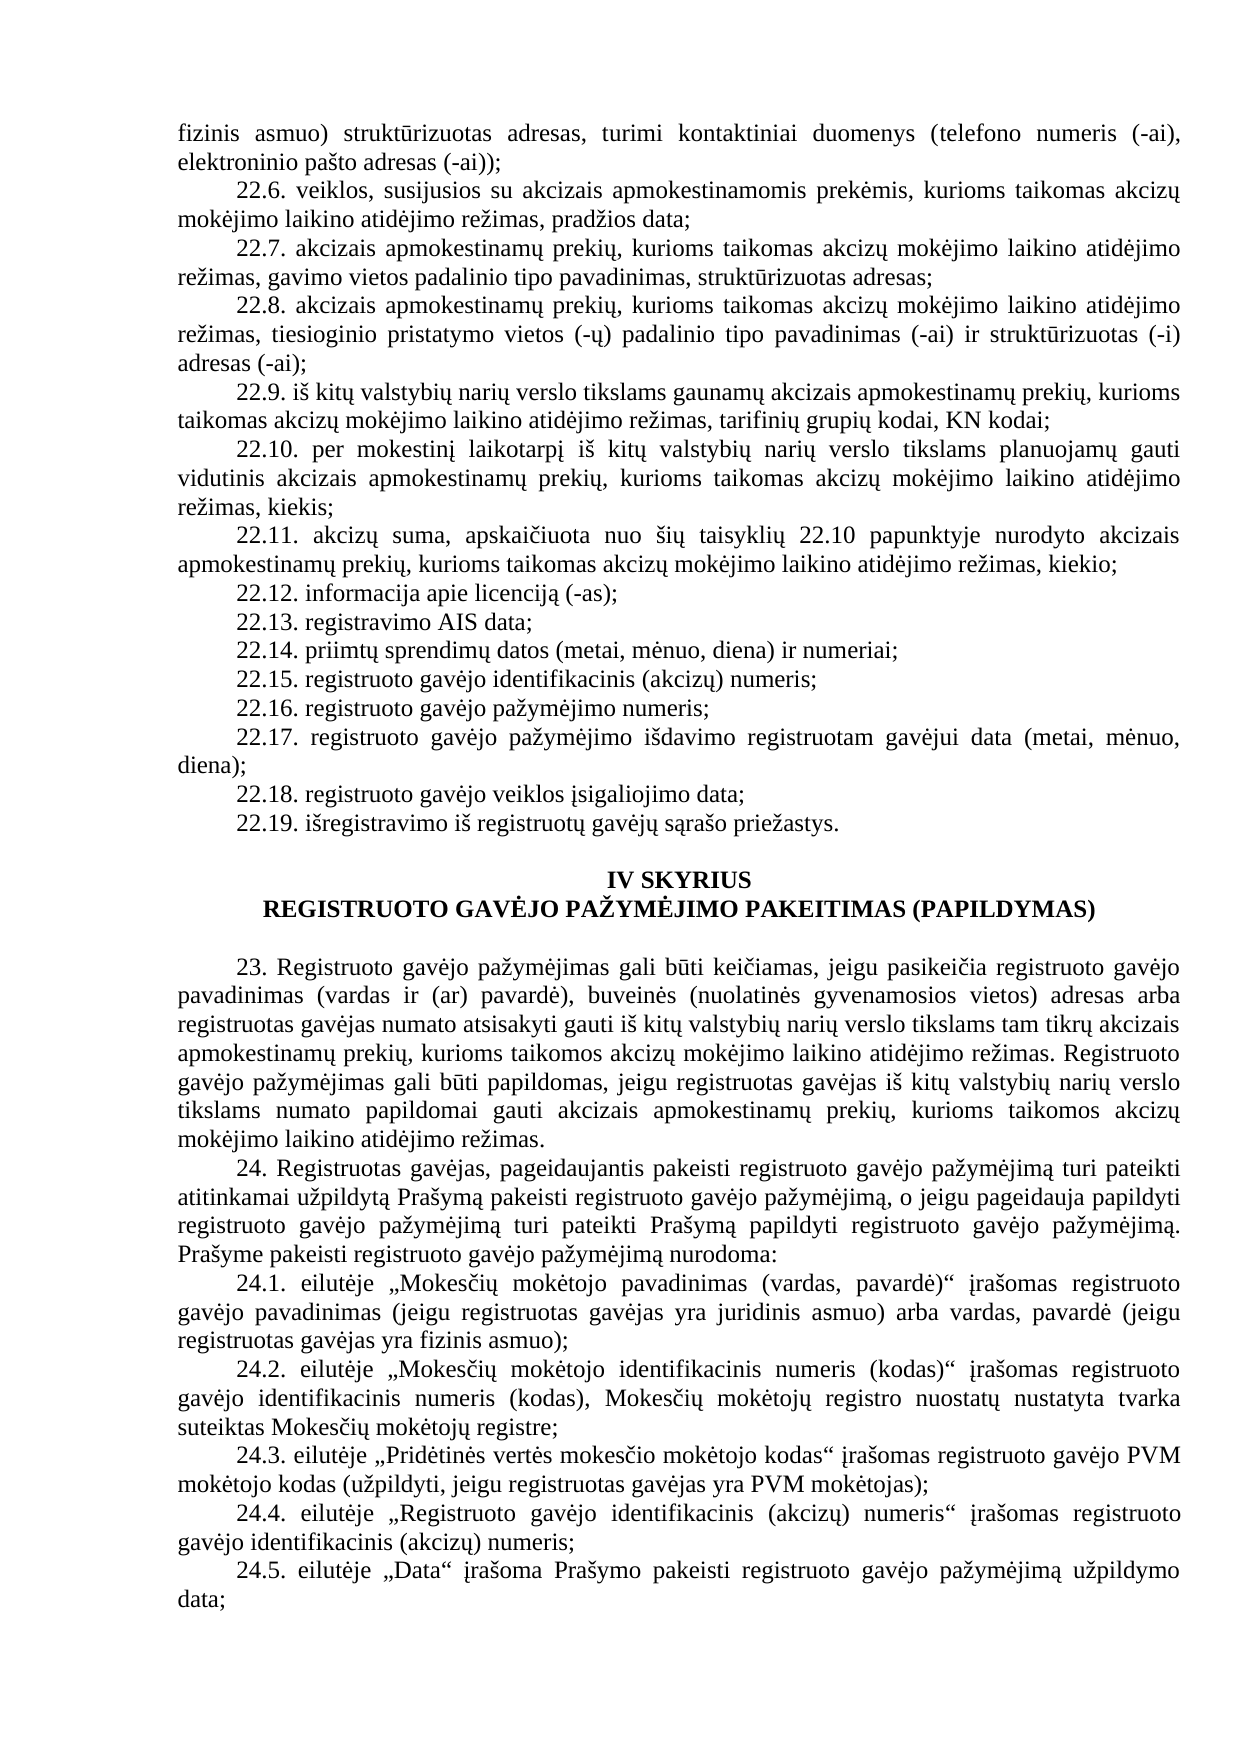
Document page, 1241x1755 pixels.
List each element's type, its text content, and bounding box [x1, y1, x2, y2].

text IV SKYRIUS [177, 866, 1181, 894]
text 22.14. priimtų sprendimų datos (metai, mėnuo, diena) ir numeriai; [177, 636, 1181, 664]
text fizinis asmuo) struktūrizuotas adresas, turimi kontaktiniai duomenys (telefono numeris (-ai), elektroninio pašto adresas (-ai)); [177, 118, 1181, 176]
text 22.12. informacija apie licenciją (-as); [177, 578, 1181, 607]
text 24.5. eilutėje „Data“ įrašoma Prašymo pakeisti registruoto gavėjo pažymėjimą užpildymo data; [177, 1556, 1181, 1613]
text 22.7. akcizais apmokestinamų prekių, kurioms taikomas akcizų mokėjimo laikino atidėjimo režimas, gavimo vietos padalinio tipo pavadinimas, struktūrizuotas adresas; [177, 233, 1181, 291]
text 24.4. eilutėje „Registruoto gavėjo identifikacinis (akcizų) numeris“ įrašomas registruoto gavėjo identifikacinis (akcizų) numeris; [177, 1498, 1181, 1556]
text 22.17. registruoto gavėjo pažymėjimo išdavimo registruotam gavėjui data (metai, mėnuo, diena); [177, 722, 1181, 779]
text 22.11. akcizų suma, apskaičiuota nuo šių taisyklių 22.10 papunktyje nurodyto akcizais apmokestinamų prekių, kurioms taikomas akcizų mokėjimo laikino atidėjimo režimas, kiekio; [177, 521, 1181, 578]
text 24.2. eilutėje „Mokesčių mokėtojo identifikacinis numeris (kodas)“ įrašomas registruoto gavėjo identifikacinis numeris (kodas), Mokesčių mokėtojų registro nuostatų nustatyta tvarka suteiktas Mokesčių mokėtojų registre; [177, 1354, 1181, 1441]
text 22.6. veiklos, susijusios su akcizais apmokestinamomis prekėmis, kurioms taikomas akcizų mokėjimo laikino atidėjimo režimas, pradžios data; [177, 176, 1181, 233]
text 22.16. registruoto gavėjo pažymėjimo numeris; [177, 693, 1181, 722]
text 23. Registruoto gavėjo pažymėjimas gali būti keičiamas, jeigu pasikeičia registruoto gavėjo pavadinimas (vardas ir (ar) pavardė), buveinės (nuolatinės gyvenamosios vietos) adresas arba registruotas gavėjas numato atsisakyti gauti iš kitų valstybių narių verslo tikslams tam tikrų akcizais apmokestinamų prekių, kurioms taikomos akcizų mokėjimo laikino atidėjimo režimas. Registruoto gavėjo pažymėjimas gali būti papildomas, jeigu registruotas gavėjas iš kitų valstybių narių verslo tikslams numato papildomai gauti akcizais apmokestinamų prekių, kurioms taikomos akcizų mokėjimo laikino atidėjimo režimas. [177, 952, 1181, 1153]
text 22.15. registruoto gavėjo identifikacinis (akcizų) numeris; [177, 664, 1181, 693]
text 24.1. eilutėje „Mokesčių mokėtojo pavadinimas (vardas, pavardė)“ įrašomas registruoto gavėjo pavadinimas (jeigu registruotas gavėjas yra juridinis asmuo) arba vardas, pavardė (jeigu registruotas gavėjas yra fizinis asmuo); [177, 1268, 1181, 1354]
text 24.3. eilutėje „Pridėtinės vertės mokesčio mokėtojo kodas“ įrašomas registruoto gavėjo PVM mokėtojo kodas (užpildyti, jeigu registruotas gavėjas yra PVM mokėtojas); [177, 1441, 1181, 1498]
text REGISTRUOTO GAVĖJO PAŽYMĖJIMO PAKEITIMAS (PAPILDYMAS) [177, 894, 1181, 923]
text 22.13. registravimo AIS data; [177, 607, 1181, 636]
text 22.8. akcizais apmokestinamų prekių, kurioms taikomas akcizų mokėjimo laikino atidėjimo režimas, tiesioginio pristatymo vietos (-ų) padalinio tipo pavadinimas (-ai) ir struktūrizuotas (-i) adresas (-ai); [177, 291, 1181, 377]
text 24. Registruotas gavėjas, pageidaujantis pakeisti registruoto gavėjo pažymėjimą turi pateikti atitinkamai užpildytą Prašymą pakeisti registruoto gavėjo pažymėjimą, o jeigu pageidauja papildyti registruoto gavėjo pažymėjimą turi pateikti Prašymą papildyti registruoto gavėjo pažymėjimą. Prašyme pakeisti registruoto gavėjo pažymėjimą nurodoma: [177, 1153, 1181, 1268]
text 22.10. per mokestinį laikotarpį iš kitų valstybių narių verslo tikslams planuojamų gauti vidutinis akcizais apmokestinamų prekių, kurioms taikomas akcizų mokėjimo laikino atidėjimo režimas, kiekis; [177, 434, 1181, 521]
text 22.19. išregistravimo iš registruotų gavėjų sąrašo priežastys. [177, 808, 1181, 837]
text 22.18. registruoto gavėjo veiklos įsigaliojimo data; [177, 779, 1181, 808]
text 22.9. iš kitų valstybių narių verslo tikslams gaunamų akcizais apmokestinamų prekių, kurioms taikomas akcizų mokėjimo laikino atidėjimo režimas, tarifinių grupių kodai, KN kodai; [177, 377, 1181, 434]
